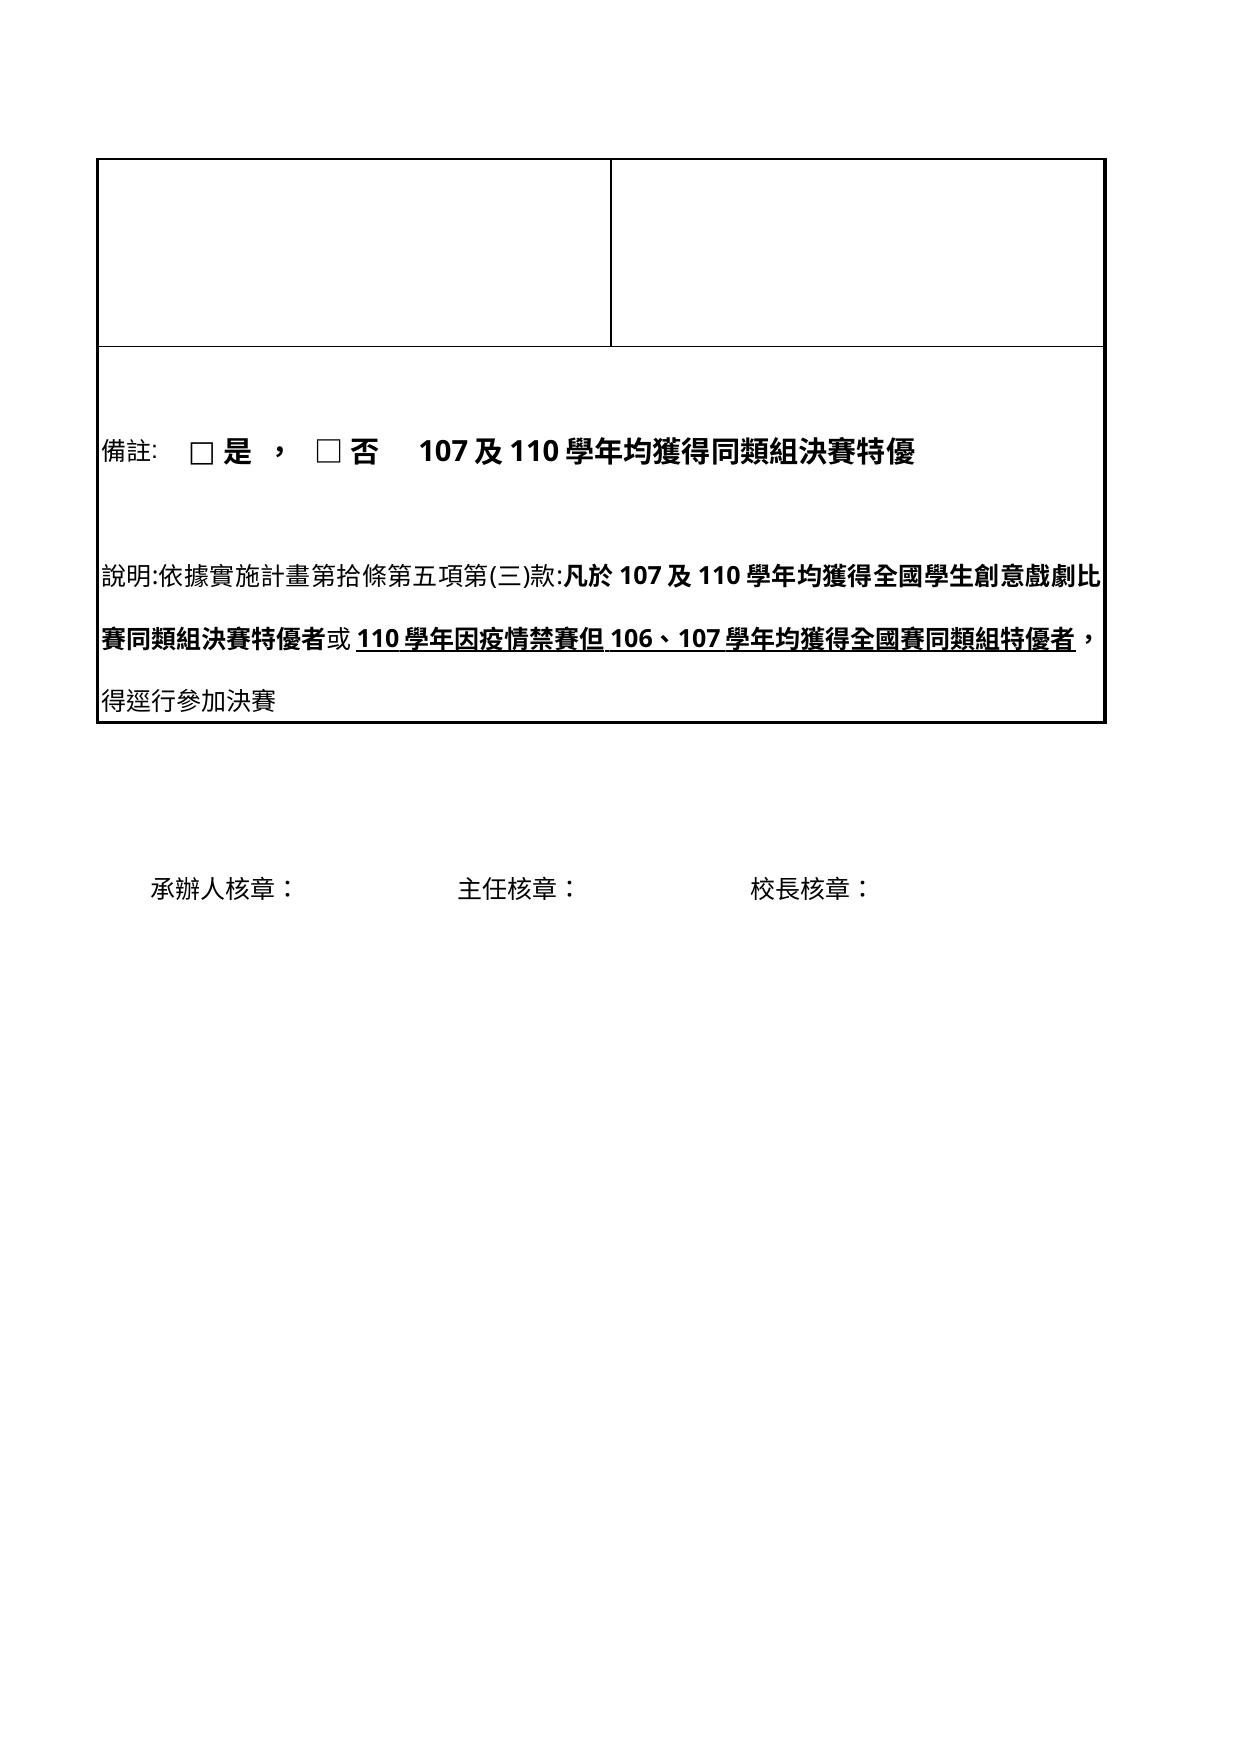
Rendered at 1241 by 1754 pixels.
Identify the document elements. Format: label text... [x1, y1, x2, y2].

table_cell [612, 160, 1103, 346]
table_cell [99, 160, 610, 346]
text 承辦人核章： 主任核章： 校長核章： [150, 846, 1053, 908]
table_cell 備註: □ 是 ， □ 否 107及110學年均獲得同類組決賽特優 說明:依據實施計畫第拾條第五項第(三)款:凡於107及110學年均獲得全國學生創意戲劇比賽同類組決賽特優者或110學年因疫情禁賽但106、107學年均獲得全國賽同類組特優者，得逕行參加決賽 [99, 347, 1103, 721]
